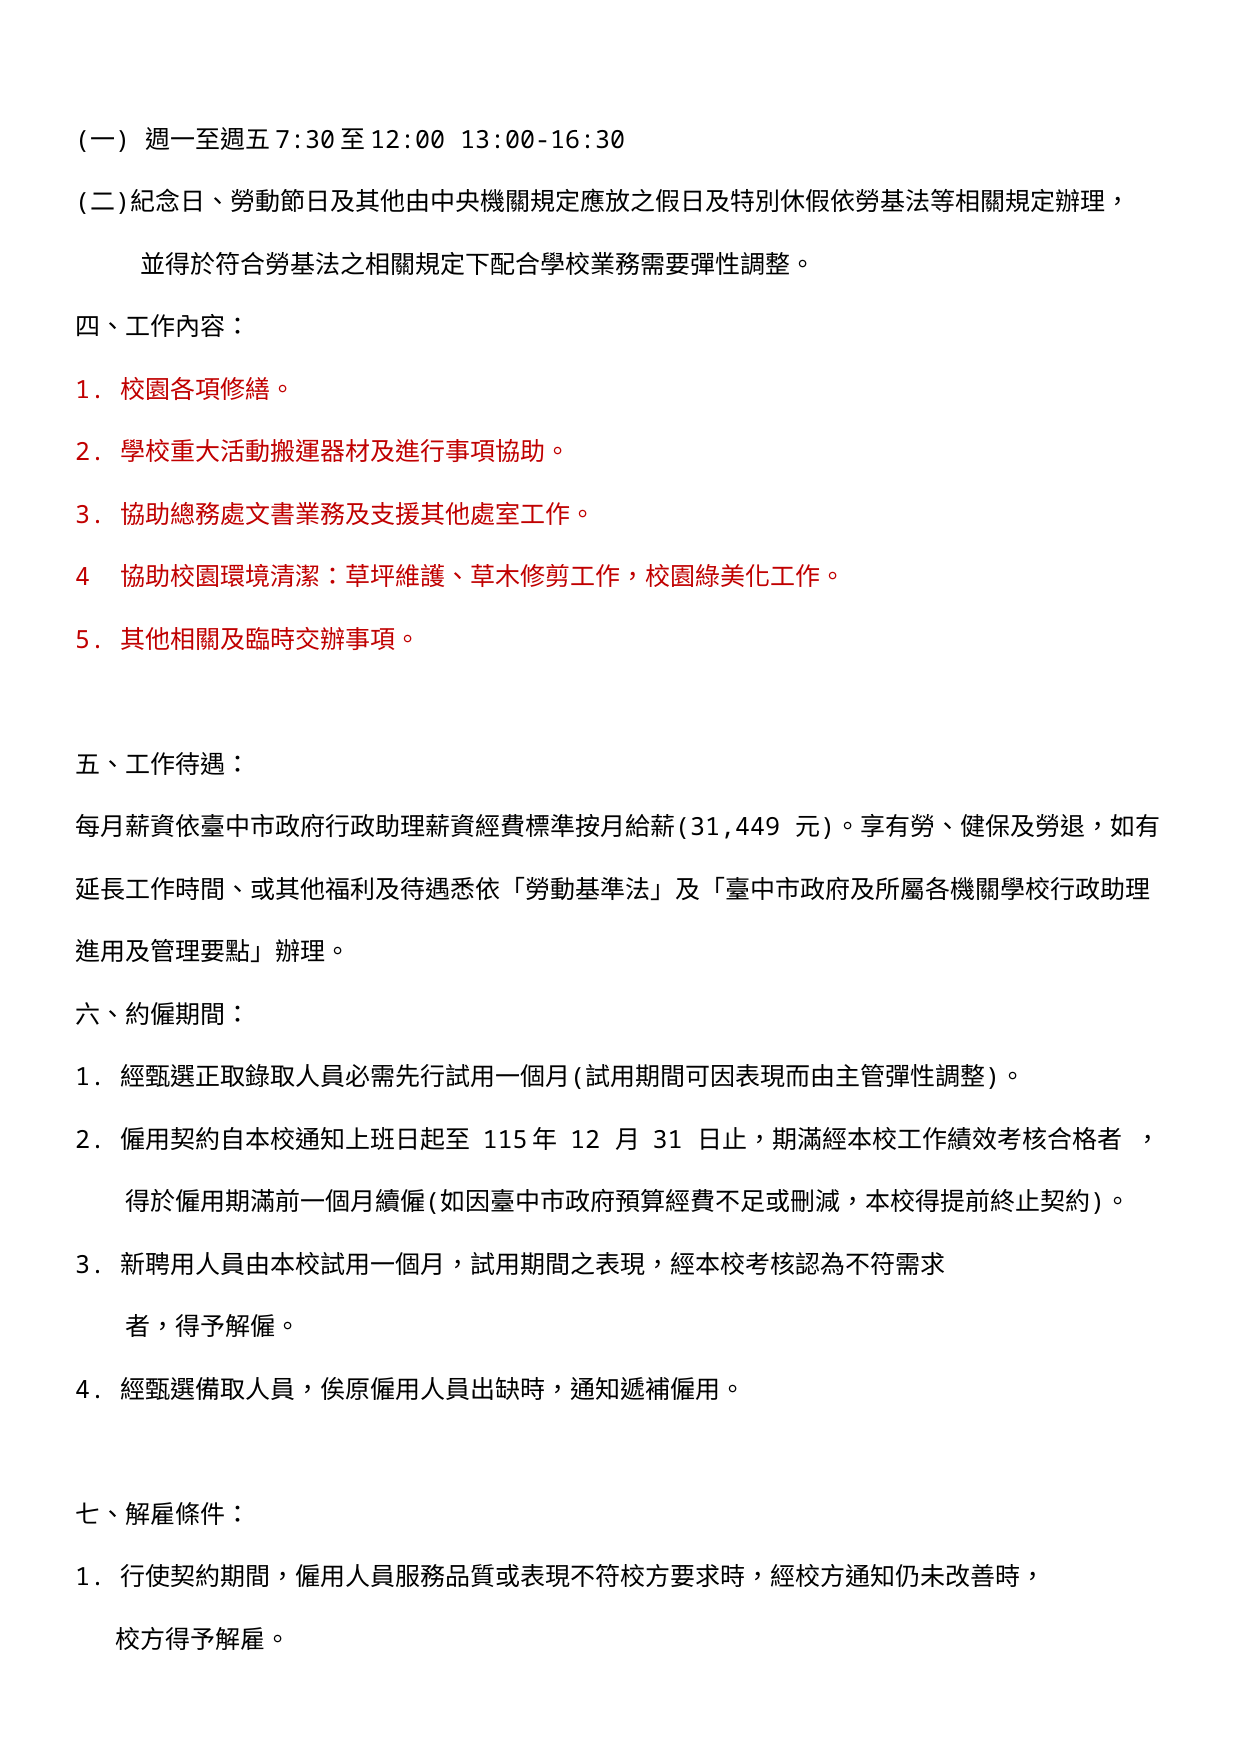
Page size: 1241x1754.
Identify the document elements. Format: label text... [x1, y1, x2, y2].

text 2. 僱用契約自本校通知上班日起至 115年 12 月 31 日止，期滿經本校工作績效考核合格者 ，得於僱用期滿前一個月續僱(如因臺中市政府預算經費不足或刪減，本校得提前終止契約)。 [75, 1096, 1165, 1221]
text 四、工作內容： [75, 283, 1165, 346]
text (一) 週一至週五7:30至12:00 13:00-16:30 [75, 96, 1165, 158]
text 3. 新聘用人員由本校試用一個月，試用期間之表現，經本校考核認為不符需求 者，得予解僱。 [75, 1221, 1165, 1346]
text 1. 行使契約期間，僱用人員服務品質或表現不符校方要求時，經校方通知仍未改善時， 校方得予解雇。 [75, 1533, 1165, 1658]
text 每月薪資依臺中市政府行政助理薪資經費標準按月給薪(31,449 元)。享有勞、健保及勞退，如有延長工作時間、或其他福利及待遇悉依「勞動基準法」及「臺中市政府及所屬各機關學校行政助理進用及管理要點」辦理。 [75, 783, 1165, 971]
text 1. 經甄選正取錄取人員必需先行試用一個月(試用期間可因表現而由主管彈性調整)。 [75, 1033, 1165, 1096]
text 2. 學校重大活動搬運器材及進行事項協助。 [75, 408, 1165, 471]
text 五、工作待遇： [75, 721, 1165, 783]
text 4 協助校園環境清潔：草坪維護、草木修剪工作，校園綠美化工作。 [75, 533, 1165, 596]
text 六、約僱期間： [75, 971, 1165, 1033]
text 1. 校園各項修繕。 [75, 346, 1165, 408]
text 3. 協助總務處文書業務及支援其他處室工作。 [75, 471, 1165, 533]
text 4. 經甄選備取人員，俟原僱用人員出缺時，通知遞補僱用。 [75, 1346, 1165, 1408]
text 5. 其他相關及臨時交辦事項。 [75, 596, 1165, 658]
text (二)紀念日、勞動節日及其他由中央機關規定應放之假日及特別休假依勞基法等相關規定辦理， 並得於符合勞基法之相關規定下配合學校業務需要彈性調整。 [75, 158, 1165, 283]
text 七、解雇條件： [75, 1471, 1165, 1533]
